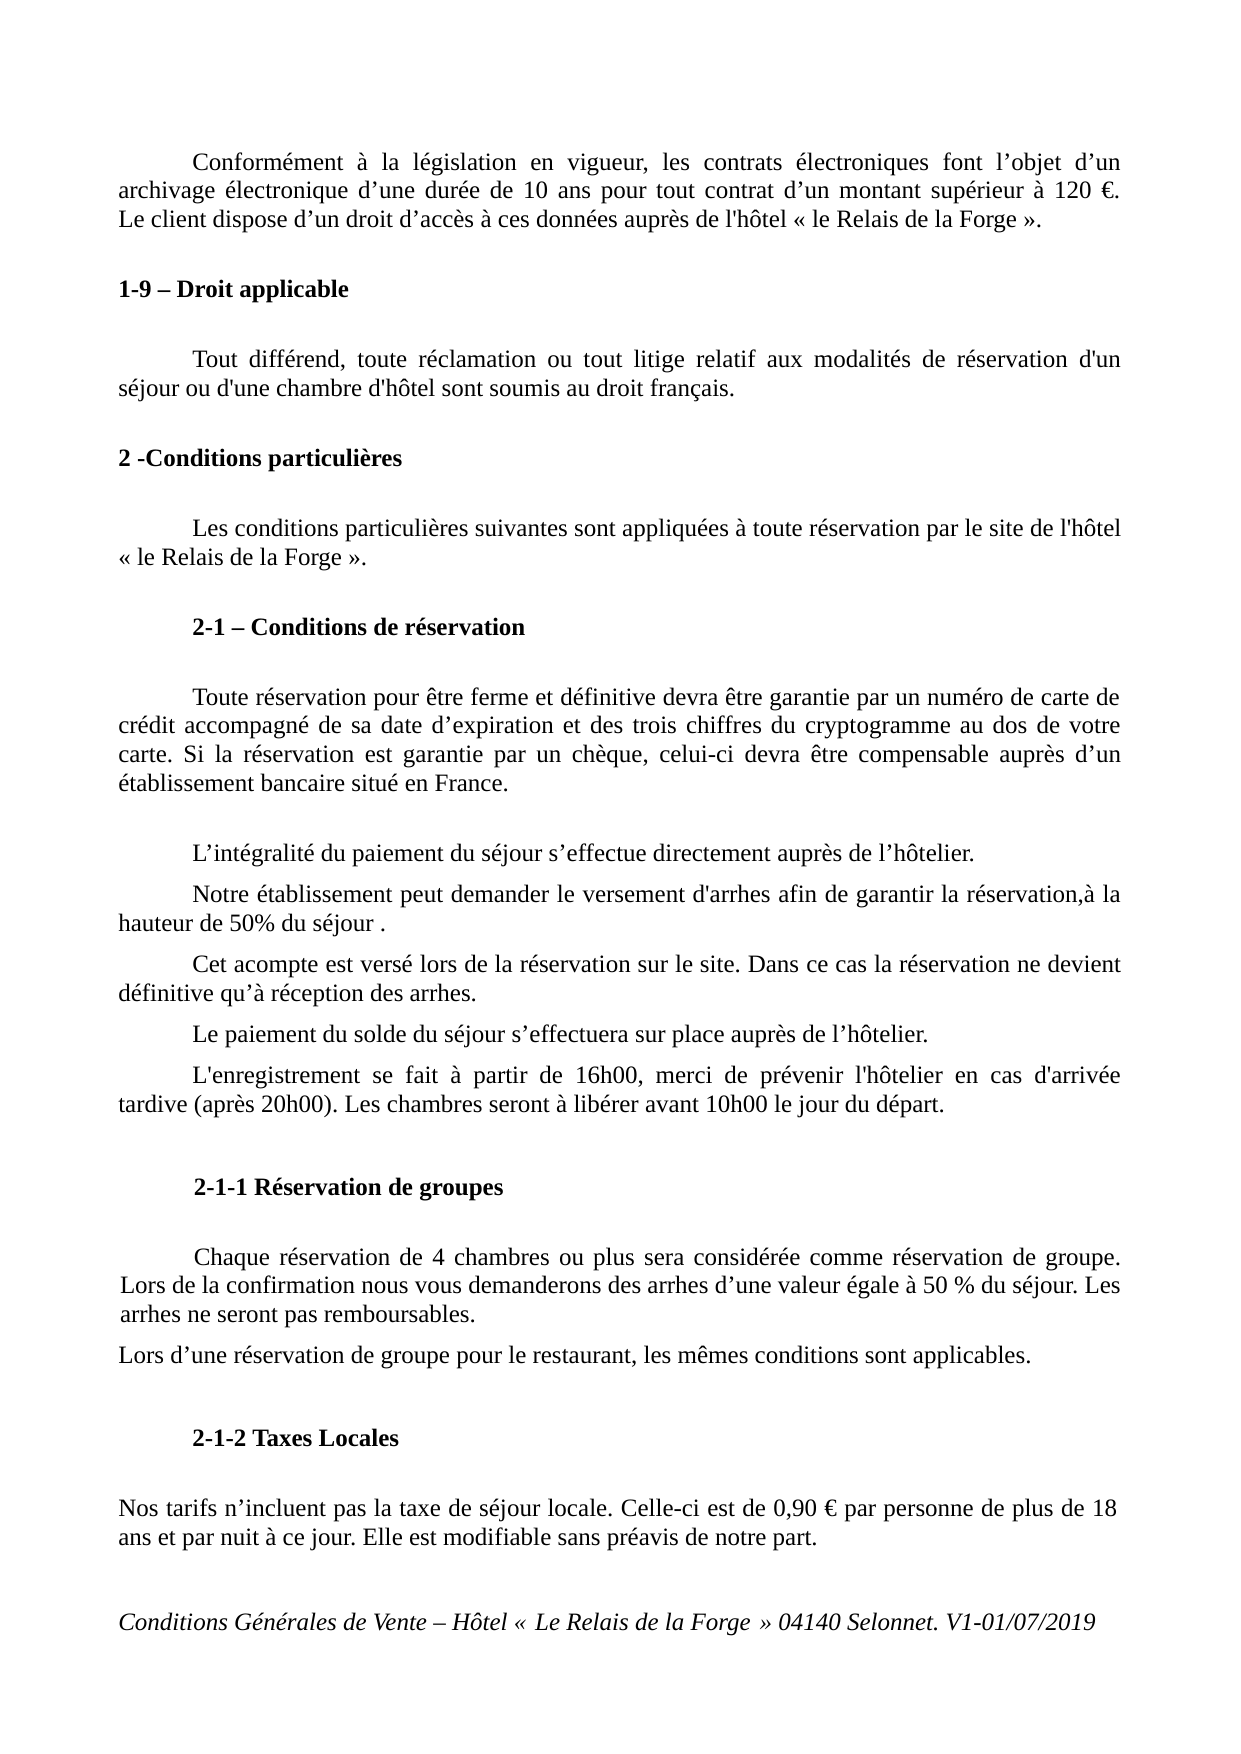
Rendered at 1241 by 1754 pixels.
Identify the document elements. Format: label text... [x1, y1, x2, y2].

text L’intégralité du paiement du séjour s’effectue directement auprès de l’hôtelier. [118, 809, 1122, 867]
text Toute réservation pour être ferme et définitive devra être garantie par un numéro de carte de crédit accompagné de sa date d’expiration et des trois chiffres du cryptogramme au dos de votre carte. Si la réservation est garantie par un chèque, celui-ci devra être compensable auprès d’un établissement bancaire situé en France. [118, 653, 1122, 797]
text Cet acompte est versé lors de la réservation sur le site. Dans ce cas la réservation ne devient définitive qu’à réception des arrhes. [118, 949, 1122, 1007]
text Les conditions particulières suivantes sont appliquées à toute réservation par le site de l'hôtel « le Relais de la Forge ». [118, 484, 1122, 571]
text 2-1 – Conditions de réservation [118, 583, 1122, 641]
text 2-1-2 Taxes Locales [118, 1423, 1119, 1452]
text Conformément à la législation en vigueur, les contrats électroniques font l’objet d’un archivage électronique d’une durée de 10 ans pour tout contrat d’un montant supérieur à 120 €. Le client dispose d’un droit d’accès à ces données auprès de l'hôtel « le Relais de la Forge ». [118, 118, 1122, 233]
text L'enregistrement se fait à partir de 16h00, merci de prévenir l'hôtelier en cas d'arrivée tardive (après 20h00). Les chambres seront à libérer avant 10h00 le jour du départ. [118, 1061, 1122, 1118]
text 2-1-1 Réservation de groupes [120, 1172, 1122, 1201]
text Chaque réservation de 4 chambres ou plus sera considérée comme réservation de groupe. Lors de la confirmation nous vous demanderons des arrhes d’une valeur égale à 50 % du séjour. Les arrhes ne seront pas remboursables. [120, 1213, 1122, 1328]
text Nos tarifs n’incluent pas la taxe de séjour locale. Celle-ci est de 0,90 € par personne de plus de 18 ans et par nuit à ce jour. Elle est modifiable sans préavis de notre part. [118, 1464, 1119, 1551]
text Le paiement du solde du séjour s’effectuera sur place auprès de l’hôtelier. [118, 1019, 1122, 1048]
text 1-9 – Droit applicable [118, 246, 1122, 303]
text Tout différend, toute réclamation ou tout litige relatif aux modalités de réservation d'un séjour ou d'une chambre d'hôtel sont soumis au droit français. [118, 316, 1122, 402]
text Notre établissement peut demander le versement d'arrhes afin de garantir la réservation,à la hauteur de 50% du séjour . [118, 879, 1122, 937]
text 2 -Conditions particulières [118, 414, 1122, 472]
text Lors d’une réservation de groupe pour le restaurant, les mêmes conditions sont applicables. [118, 1341, 1122, 1369]
